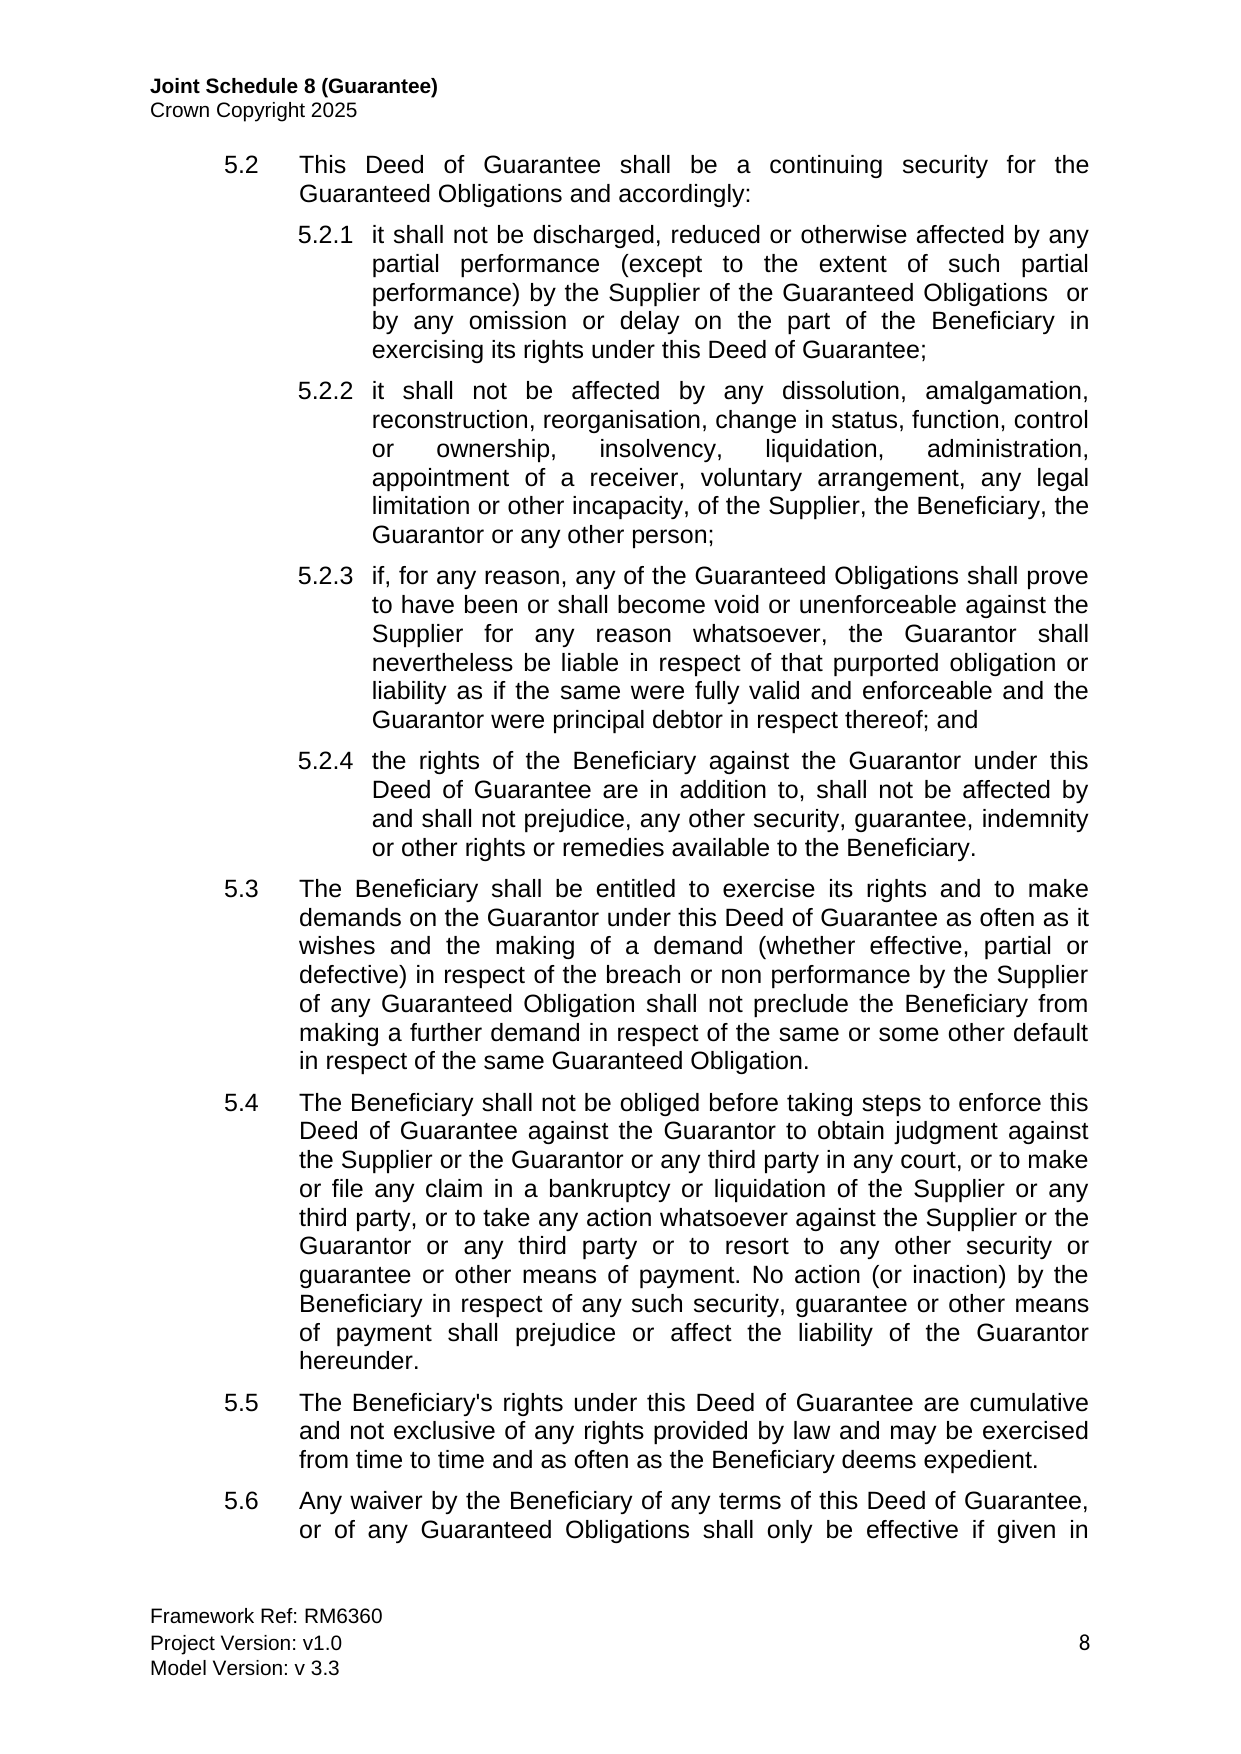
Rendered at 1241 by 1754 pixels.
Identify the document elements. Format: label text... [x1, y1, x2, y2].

subtitle Any waiver by the Beneficiary of any terms of this Deed of Guarantee, or of any Guaranteed Obligations shall only be effective if given in [224, 1486, 1090, 1544]
subtitle it shall not be affected by any dissolution, amalgamation, reconstruction, reorganisation, change in status, function, control or ownership, insolvency, liquidation, administration, appointment of a receiver, voluntary arrangement, any legal limitation or other incapacity, of the Supplier, the Beneficiary, the Guarantor or any other person; [298, 376, 1090, 549]
subtitle it shall not be discharged, reduced or otherwise affected by any partial performance (except to the extent of such partial performance) by the Supplier of the Guaranteed Obligations or by any omission or delay on the part of the Beneficiary in exercising its rights under this Deed of Guarantee; [298, 220, 1090, 364]
subtitle The Beneficiary shall be entitled to exercise its rights and to make demands on the Guarantor under this Deed of Guarantee as often as it wishes and the making of a demand (whether effective, partial or defective) in respect of the breach or non performance by the Supplier of any Guaranteed Obligation shall not preclude the Beneficiary from making a further demand in respect of the same or some other default in respect of the same Guaranteed Obligation. [224, 874, 1090, 1075]
subtitle the rights of the Beneficiary against the Guarantor under this Deed of Guarantee are in addition to, shall not be affected by and shall not prejudice, any other security, guarantee, indemnity or other rights or remedies available to the Beneficiary. [298, 746, 1090, 861]
subtitle The Beneficiary shall not be obliged before taking steps to enforce this Deed of Guarantee against the Guarantor to obtain judgment against the Supplier or the Guarantor or any third party in any court, or to make or file any claim in a bankruptcy or liquidation of the Supplier or any third party, or to take any action whatsoever against the Supplier or the Guarantor or any third party or to resort to any other security or guarantee or other means of payment. No action (or inaction) by the Beneficiary in respect of any such security, guarantee or other means of payment shall prejudice or affect the liability of the Guarantor hereunder. [224, 1087, 1090, 1375]
subtitle This Deed of Guarantee shall be a continuing security for the Guaranteed Obligations and accordingly: [224, 150, 1090, 207]
subtitle The Beneficiary's rights under this Deed of Guarantee are cumulative and not exclusive of any rights provided by law and may be exercised from time to time and as often as the Beneficiary deems expedient. [224, 1387, 1090, 1474]
subtitle if, for any reason, any of the Guaranteed Obligations shall prove to have been or shall become void or unenforceable against the Supplier for any reason whatsoever, the Guarantor shall nevertheless be liable in respect of that purported obligation or liability as if the same were fully valid and enforceable and the Guarantor were principal debtor in respect thereof; and [298, 561, 1090, 734]
